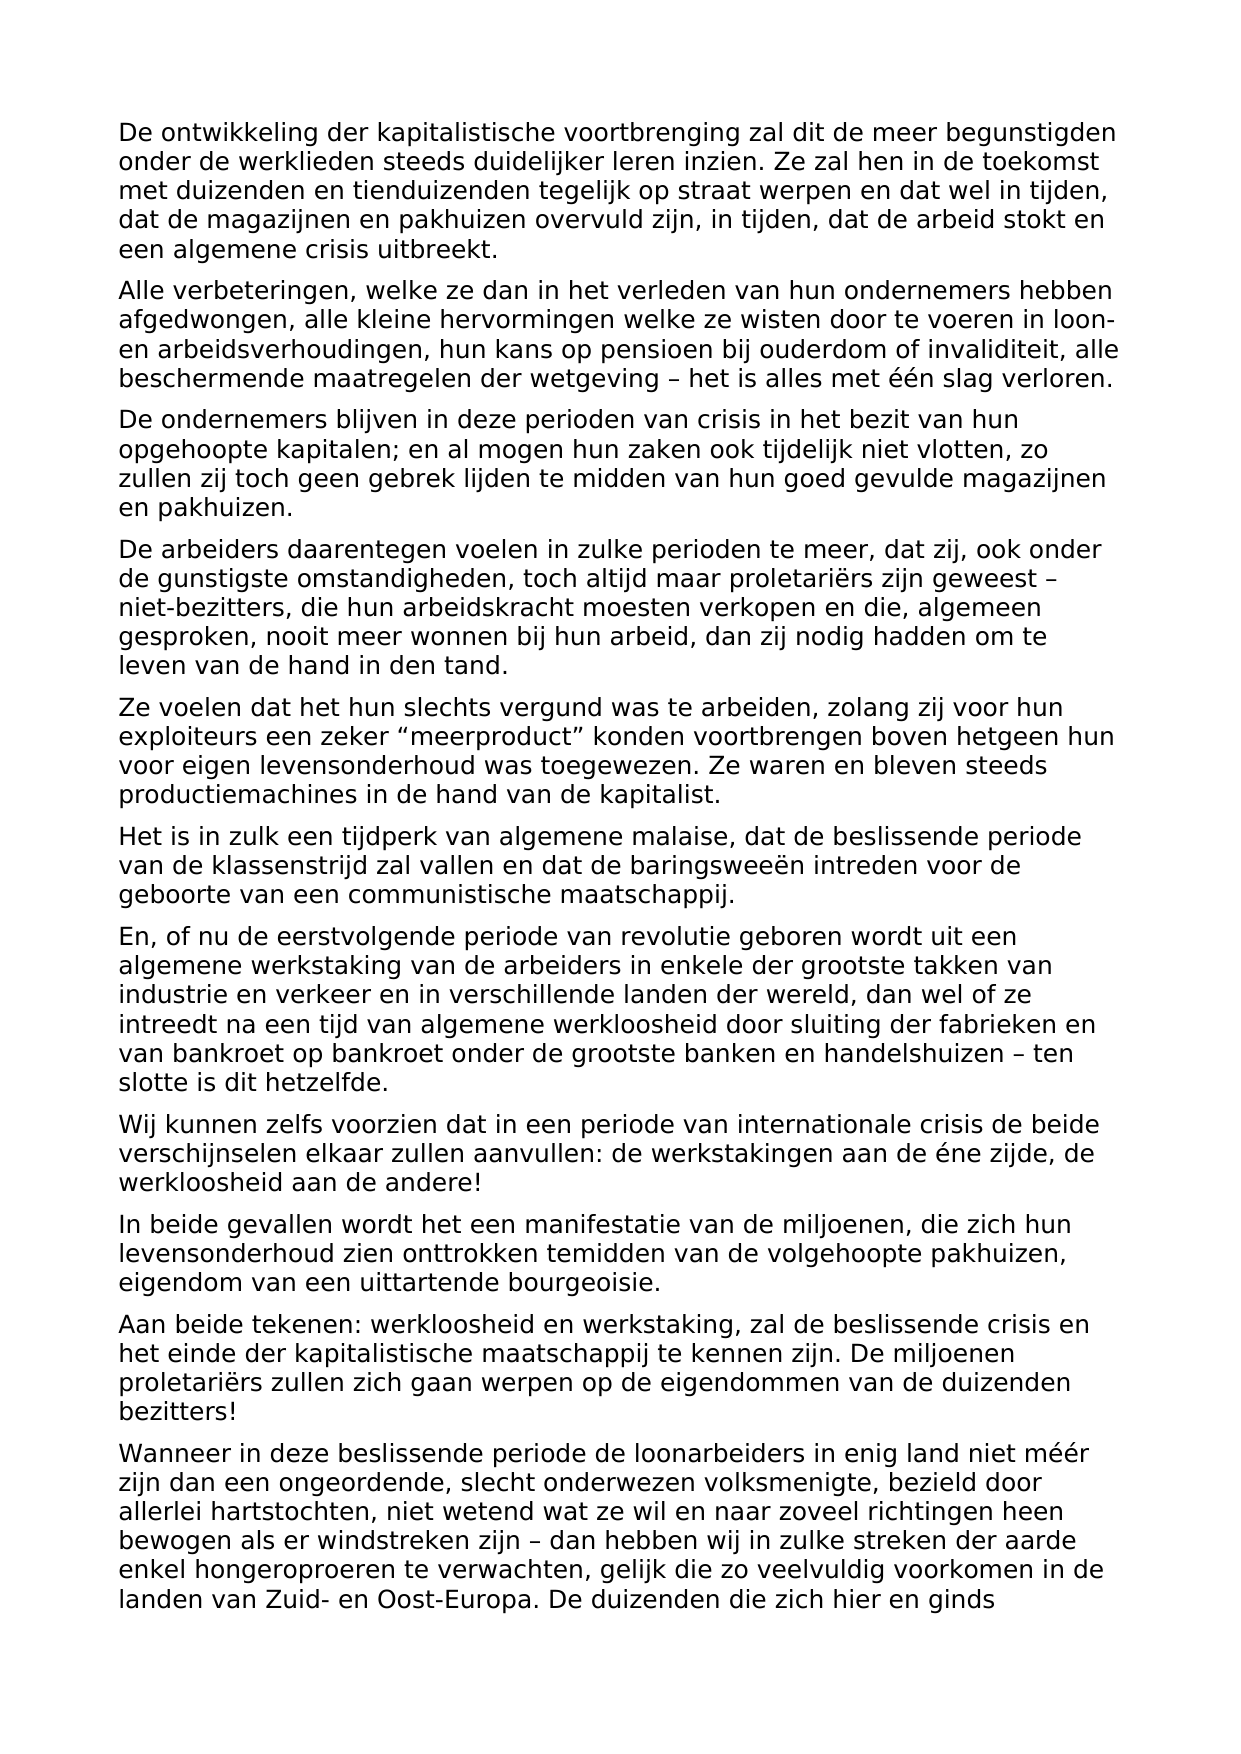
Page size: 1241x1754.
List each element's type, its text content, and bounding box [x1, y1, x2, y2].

text Wanneer in deze beslissende periode de loonarbeiders in enig land niet méér zijn dan een ongeordende, slecht onderwezen volksmenigte, bezield door allerlei hartstochten, niet wetend wat ze wil en naar zoveel richtingen heen bewogen als er windstreken zijn – dan hebben wij in zulke streken der aarde enkel hongeroproeren te verwachten, gelijk die zo veelvuldig voorkomen in de landen van Zuid- en Oost-Europa. De duizenden die zich hier en ginds [118, 1439, 1122, 1614]
text Alle verbeteringen, welke ze dan in het verleden van hun ondernemers hebben afgedwongen, alle kleine hervormingen welke ze wisten door te voeren in loon- en arbeidsverhoudingen, hun kans op pensioen bij ouderdom of invaliditeit, alle beschermende maatregelen der wetgeving – het is alles met één slag verloren. [118, 276, 1122, 393]
text In beide gevallen wordt het een manifestatie van de miljoenen, die zich hun levensonderhoud zien onttrokken temidden van de volgehoopte pakhuizen, eigendom van een uittartende bourgeoisie. [118, 1210, 1122, 1297]
text Het is in zulk een tijdperk van algemene malaise, dat de beslissende periode van de klassenstrijd zal vallen en dat de baringsweeën intreden voor de geboorte van een communistische maatschappij. [118, 822, 1122, 910]
text Aan beide tekenen: werkloosheid en werkstaking, zal de beslissende crisis en het einde der kapitalistische maatschappij te kennen zijn. De miljoenen proletariërs zullen zich gaan werpen op de eigendommen van de duizenden bezitters! [118, 1310, 1122, 1426]
text De ondernemers blijven in deze perioden van crisis in het bezit van hun opgehoopte kapitalen; en al mogen hun zaken ook tijdelijk niet vlotten, zo zullen zij toch geen gebrek lijden te midden van hun goed gevulde magazijnen en pakhuizen. [118, 406, 1122, 522]
text De ontwikkeling der kapitalistische voortbrenging zal dit de meer begunstigden onder de werklieden steeds duidelijker leren inzien. Ze zal hen in de toekomst met duizenden en tienduizenden tegelijk op straat werpen en dat wel in tijden, dat de magazijnen en pakhuizen overvuld zijn, in tijden, dat de arbeid stokt en een algemene crisis uitbreekt. [118, 118, 1122, 264]
text De arbeiders daarentegen voelen in zulke perioden te meer, dat zij, ook onder de gunstigste omstandigheden, toch altijd maar proletariërs zijn geweest – niet-bezitters, die hun arbeidskracht moesten verkopen en die, algemeen gesproken, nooit meer wonnen bij hun arbeid, dan zij nodig hadden om te leven van de hand in den tand. [118, 535, 1122, 681]
text En, of nu de eerstvolgende periode van revolutie geboren wordt uit een algemene werkstaking van de arbeiders in enkele der grootste takken van industrie en verkeer en in verschillende landen der wereld, dan wel of ze intreedt na een tijd van algemene werkloosheid door sluiting der fabrieken en van bankroet op bankroet onder de grootste banken en handelshuizen – ten slotte is dit hetzelfde. [118, 922, 1122, 1097]
text Wij kunnen zelfs voorzien dat in een periode van internationale crisis de beide verschijnselen elkaar zullen aanvullen: de werkstakingen aan de éne zijde, de werkloosheid aan de andere! [118, 1110, 1122, 1197]
text Ze voelen dat het hun slechts vergund was te arbeiden, zolang zij voor hun exploiteurs een zeker “meerproduct” konden voortbrengen boven hetgeen hun voor eigen levensonderhoud was toegewezen. Ze waren en bleven steeds productiemachines in de hand van de kapitalist. [118, 693, 1122, 810]
